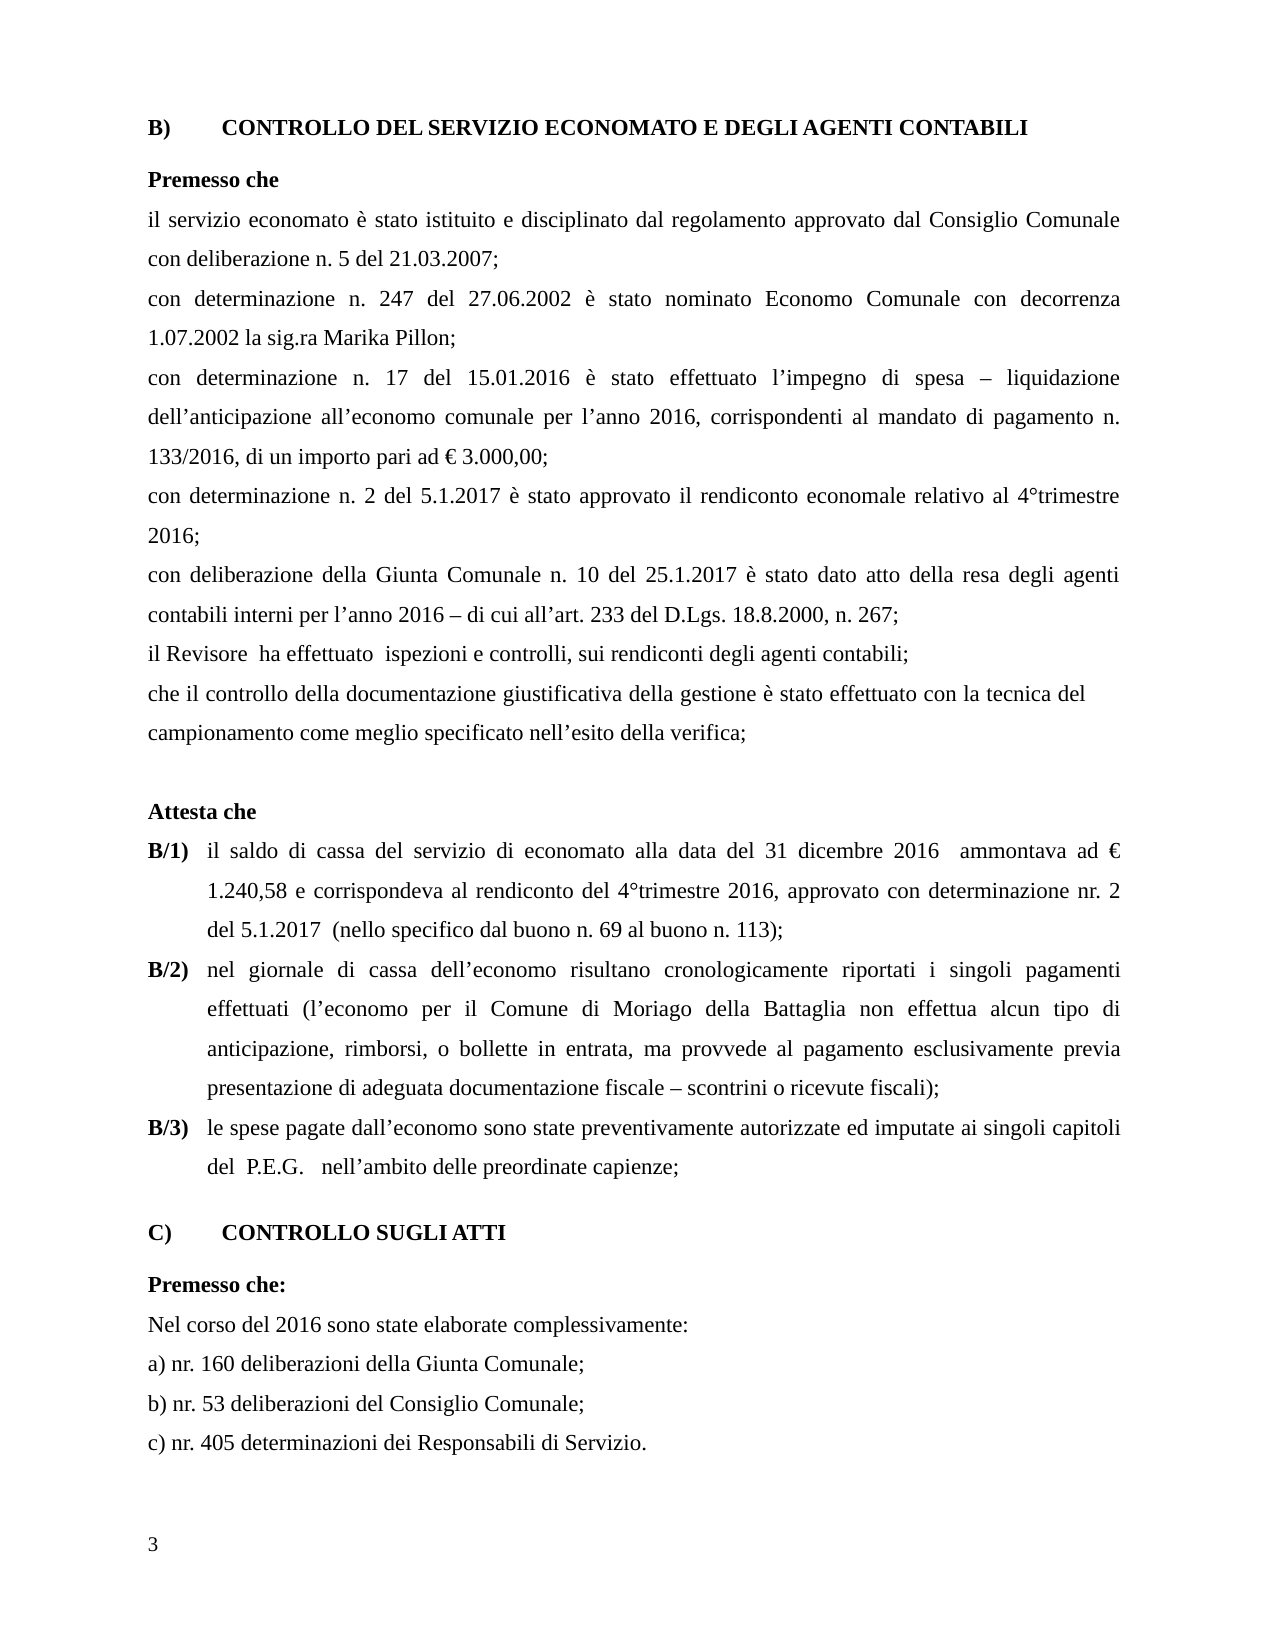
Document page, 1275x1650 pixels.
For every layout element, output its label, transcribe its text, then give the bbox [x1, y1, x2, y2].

text B/3) le spese pagate dall’economo sono state preventivamente autorizzate ed imputate ai singoli capitoli del P.E.G. nell’ambito delle preordinate capienze; [148, 1114, 1122, 1180]
text con determinazione n. 2 del 5.1.2017 è stato approvato il rendiconto economale relativo al 4°trimestre 2016; [148, 482, 1122, 548]
text con deliberazione della Giunta Comunale n. 10 del 25.1.2017 è stato dato atto della resa degli agenti contabili interni per l’anno 2016 – di cui all’art. 233 del D.Lgs. 18.8.2000, n. 267; [148, 561, 1122, 627]
text che il controllo della documentazione giustificativa della gestione è stato effettuato con la tecnica del campionamento come meglio specificato nell’esito della verifica; [148, 680, 1088, 746]
text C) CONTROLLO SUGLI ATTI [148, 1219, 1088, 1246]
text il servizio economato è stato istituito e disciplinato dal regolamento approvato dal Consiglio Comunale con deliberazione n. 5 del 21.03.2007; [148, 206, 1122, 272]
text B/2) nel giornale di cassa dell’economo risultano cronologicamente riportati i singoli pagamenti effettuati (l’economo per il Comune di Moriago della Battaglia non effettua alcun tipo di anticipazione, rimborsi, o bollette in entrata, ma provvede al pagamento esclusivamente previa presentazione di adeguata documentazione fiscale – scontrini o ricevute fiscali); [148, 956, 1122, 1101]
text c) nr. 405 determinazioni dei Responsabili di Servizio. [148, 1429, 1088, 1456]
text a) nr. 160 deliberazioni della Giunta Comunale; [148, 1350, 1088, 1377]
text B) CONTROLLO DEL SERVIZIO ECONOMATO E DEGLI AGENTI CONTABILI [148, 114, 1088, 141]
text il Revisore ha effettuato ispezioni e controlli, sui rendiconti degli agenti contabili; [148, 640, 1088, 667]
text Premesso che [148, 166, 1088, 193]
text con determinazione n. 247 del 27.06.2002 è stato nominato Economo Comunale con decorrenza 1.07.2002 la sig.ra Marika Pillon; [148, 285, 1122, 351]
text b) nr. 53 deliberazioni del Consiglio Comunale; [148, 1390, 1088, 1416]
text Nel corso del 2016 sono state elaborate complessivamente: [148, 1311, 1088, 1337]
text con determinazione n. 17 del 15.01.2016 è stato effettuato l’impegno di spesa – liquidazione dell’anticipazione all’economo comunale per l’anno 2016, corrispondenti al mandato di pagamento n. 133/2016, di un importo pari ad € 3.000,00; [148, 364, 1122, 469]
text B/1) il saldo di cassa del servizio di economato alla data del 31 dicembre 2016 ammontava ad € 1.240,58 e corrispondeva al rendiconto del 4°trimestre 2016, approvato con determinazione nr. 2 del 5.1.2017 (nello specifico dal buono n. 69 al buono n. 113); [148, 838, 1122, 943]
text Premesso che: [148, 1271, 1088, 1298]
text Attesta che [148, 798, 1088, 824]
